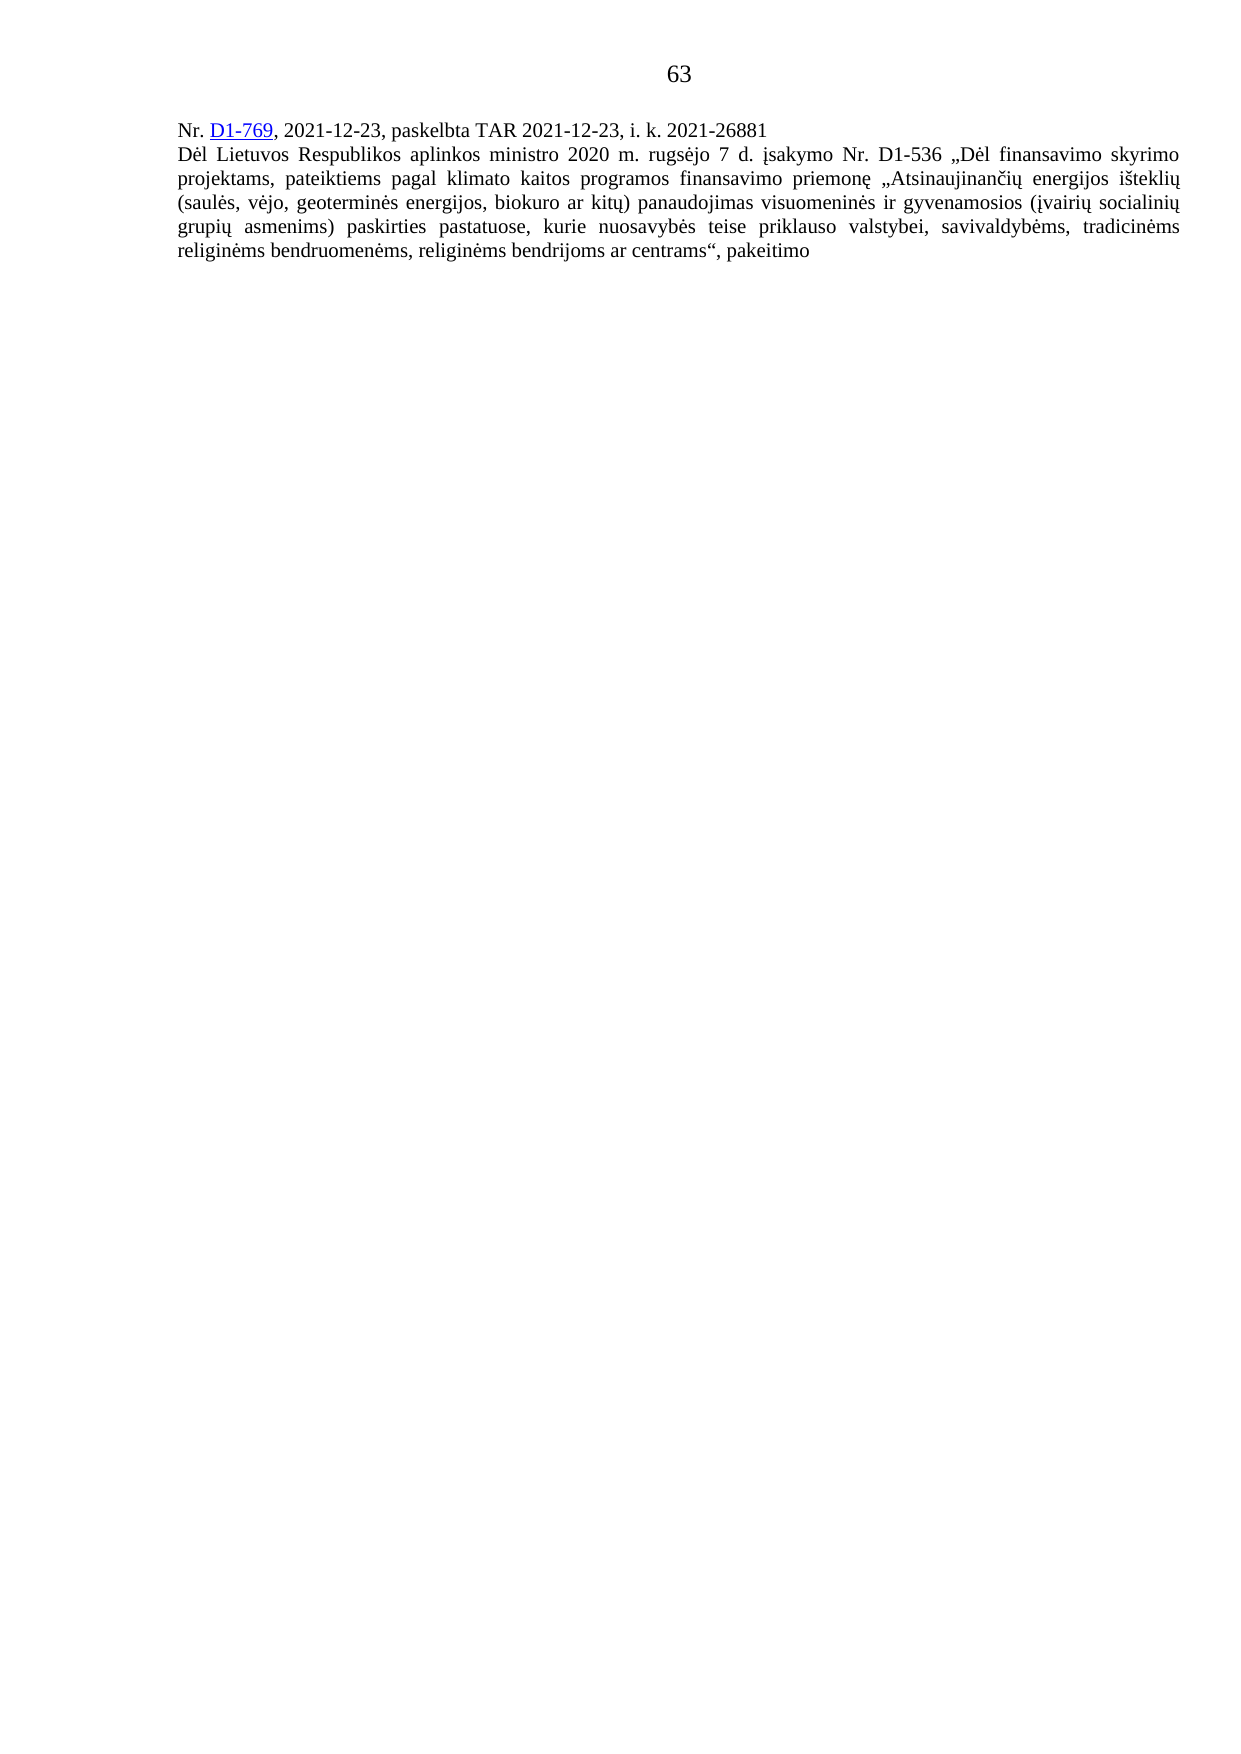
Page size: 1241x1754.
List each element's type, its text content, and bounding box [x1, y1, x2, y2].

text Dėl Lietuvos Respublikos aplinkos ministro 2020 m. rugsėjo 7 d. įsakymo Nr. D1-536 „Dėl finansavimo skyrimo projektams, pateiktiems pagal klimato kaitos programos finansavimo priemonę „Atsinaujinančių energijos išteklių (saulės, vėjo, geoterminės energijos, biokuro ar kitų) panaudojimas visuomeninės ir gyvenamosios (įvairių socialinių grupių asmenims) paskirties pastatuose, kurie nuosavybės teise priklauso valstybei, savivaldybėms, tradicinėms religinėms bendruomenėms, religinėms bendrijoms ar centrams“, pakeitimo [177, 142, 1181, 262]
text Nr. D1-769, 2021-12-23, paskelbta TAR 2021-12-23, i. k. 2021-26881 [177, 118, 1181, 142]
